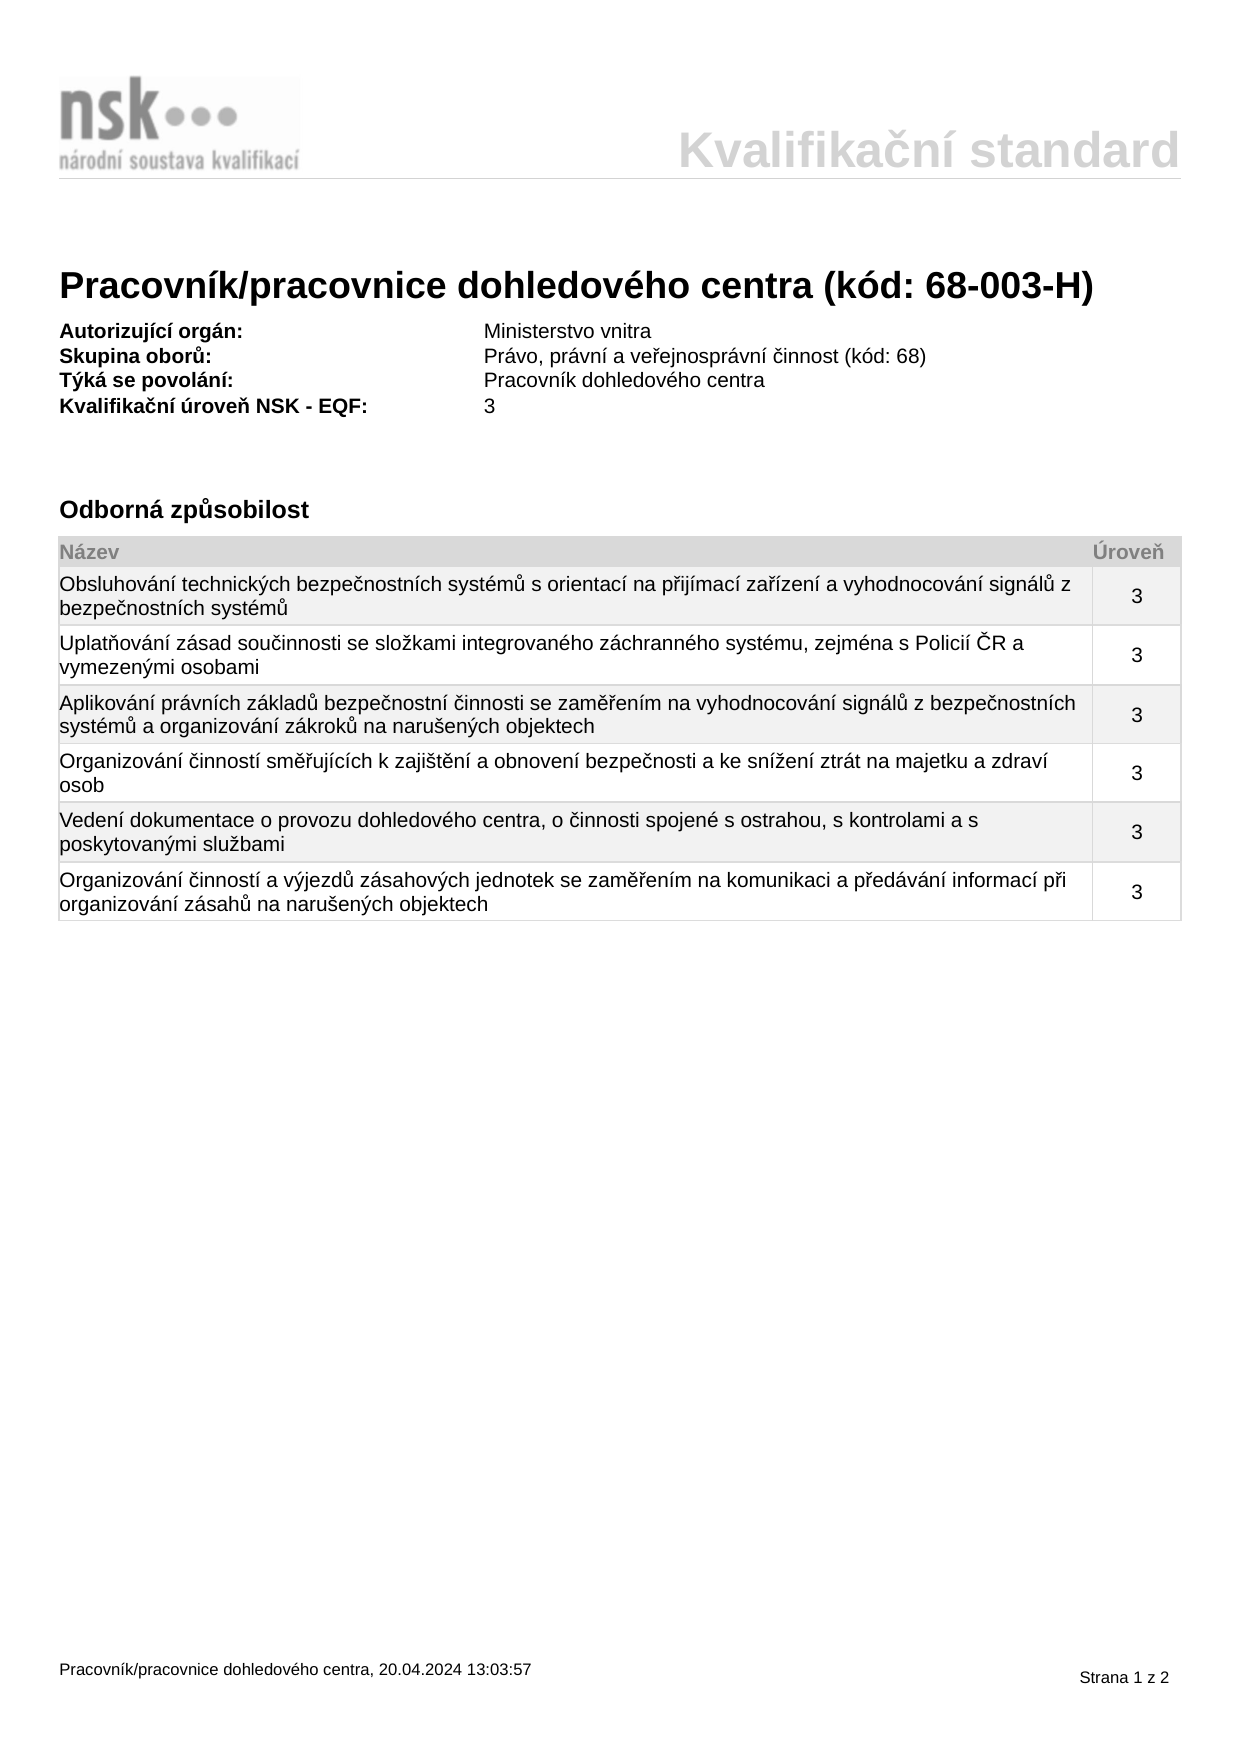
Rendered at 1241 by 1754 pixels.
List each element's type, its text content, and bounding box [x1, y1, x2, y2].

table_cell [620, 1220, 626, 1441]
table_cell [620, 1441, 626, 1659]
table_cell [484, 196, 620, 224]
table_cell [59, 921, 483, 1220]
table_cell Úroveň [1093, 537, 1180, 566]
table_cell Týká se povolání: [59, 368, 483, 392]
table_cell Organizování činností směřujících k zajištění a obnovení bezpečnosti a ke snížení ztrát na majetku a zdraví osob [60, 744, 1092, 801]
table_cell Pracovník/pracovnice dohledového centra (kód: 68-003-H) [59, 224, 1181, 307]
table_cell [1093, 524, 1169, 536]
table_cell [484, 307, 620, 319]
table_cell [862, 1441, 1093, 1659]
table_cell [1169, 524, 1181, 536]
table_cell [862, 1220, 1093, 1441]
table_cell Pracovník dohledového centra [484, 368, 1181, 393]
table_cell [59, 524, 483, 536]
table_cell [484, 524, 620, 536]
table_cell [1169, 921, 1181, 1220]
table_cell [59, 196, 483, 224]
table_cell [1169, 307, 1181, 319]
table_cell [1169, 1441, 1181, 1659]
table_cell [484, 1441, 620, 1659]
table_cell 3 [1093, 626, 1180, 684]
table_cell Strana 1 z 2 [862, 1660, 1169, 1696]
table_cell [59, 307, 483, 319]
table_cell [862, 307, 1093, 319]
table_cell [1093, 921, 1169, 1220]
table_cell [620, 524, 626, 536]
table_cell [862, 921, 1093, 1220]
table_cell Vedení dokumentace o provozu dohledového centra, o činnosti spojené s ostrahou, s kontrolami a s poskytovanými službami [60, 803, 1092, 861]
table_cell [1169, 418, 1181, 489]
table_cell Pracovník/pracovnice dohledového centra, 20.04.2024 13:03:57 [59, 1660, 862, 1696]
table_cell [1169, 196, 1181, 224]
table_cell [626, 196, 862, 224]
table_cell [484, 921, 620, 1220]
table_cell Ministerstvo vnitra [484, 319, 1181, 344]
table_cell Právo, právní a veřejnosprávní činnost (kód: 68) [484, 344, 1181, 368]
table_cell [59, 179, 1181, 196]
picture [58, 59, 621, 172]
table_cell [862, 418, 1093, 489]
table_cell 3 [1093, 567, 1180, 624]
table_cell Skupina oborů: [59, 344, 483, 368]
table_cell [1093, 196, 1169, 224]
table_cell [862, 524, 1093, 536]
table_cell Kvalifikační úroveň NSK - EQF: [59, 394, 483, 417]
table_cell [1169, 1220, 1181, 1441]
table_cell [59, 172, 483, 178]
table_cell 3 [1093, 863, 1180, 920]
table_cell [59, 418, 483, 489]
table_cell [1093, 418, 1169, 489]
table_header [621, 59, 626, 172]
table_cell [626, 524, 862, 536]
table_cell [1093, 307, 1169, 319]
table_header Kvalifikační standard [626, 59, 1181, 178]
table_cell Název [60, 537, 1092, 566]
table_cell [1093, 1220, 1169, 1441]
table_cell [626, 418, 862, 489]
table_cell [626, 921, 862, 1220]
table_cell [862, 196, 1093, 224]
table_cell Odborná způsobilost [59, 489, 1181, 524]
table_cell [626, 1441, 862, 1659]
table_cell 3 [1093, 803, 1180, 861]
table_cell [59, 1220, 483, 1441]
table_cell [620, 196, 626, 224]
table_cell [1093, 1441, 1169, 1659]
table_cell Autorizující orgán: [59, 319, 483, 343]
table_cell Organizování činností a výjezdů zásahových jednotek se zaměřením na komunikaci a předávání informací při organizování zásahů na narušených objektech [60, 863, 1092, 920]
table_cell [484, 418, 620, 489]
table_cell [620, 307, 626, 319]
table_cell [626, 1220, 862, 1441]
table_cell Aplikování právních základů bezpečnostní činnosti se zaměřením na vyhodnocování signálů z bezpečnostních systémů a organizování zákroků na narušených objektech [60, 686, 1092, 743]
table_cell [626, 307, 862, 319]
table_cell [620, 921, 626, 1220]
table_cell Obsluhování technických bezpečnostních systémů s orientací na přijímací zařízení a vyhodnocování signálů z bezpečnostních systémů [60, 567, 1092, 624]
table_cell [1169, 1660, 1181, 1696]
table_cell [484, 1220, 620, 1441]
table_cell [620, 418, 626, 489]
table_cell Uplatňování zásad součinnosti se složkami integrovaného záchranného systému, zejména s Policií ČR a vymezenými osobami [60, 626, 1092, 684]
table_cell 3 [1093, 686, 1180, 743]
table_cell 3 [484, 394, 1181, 417]
table_cell [59, 1441, 483, 1659]
table_cell 3 [1093, 744, 1180, 801]
table_cell [484, 172, 620, 178]
